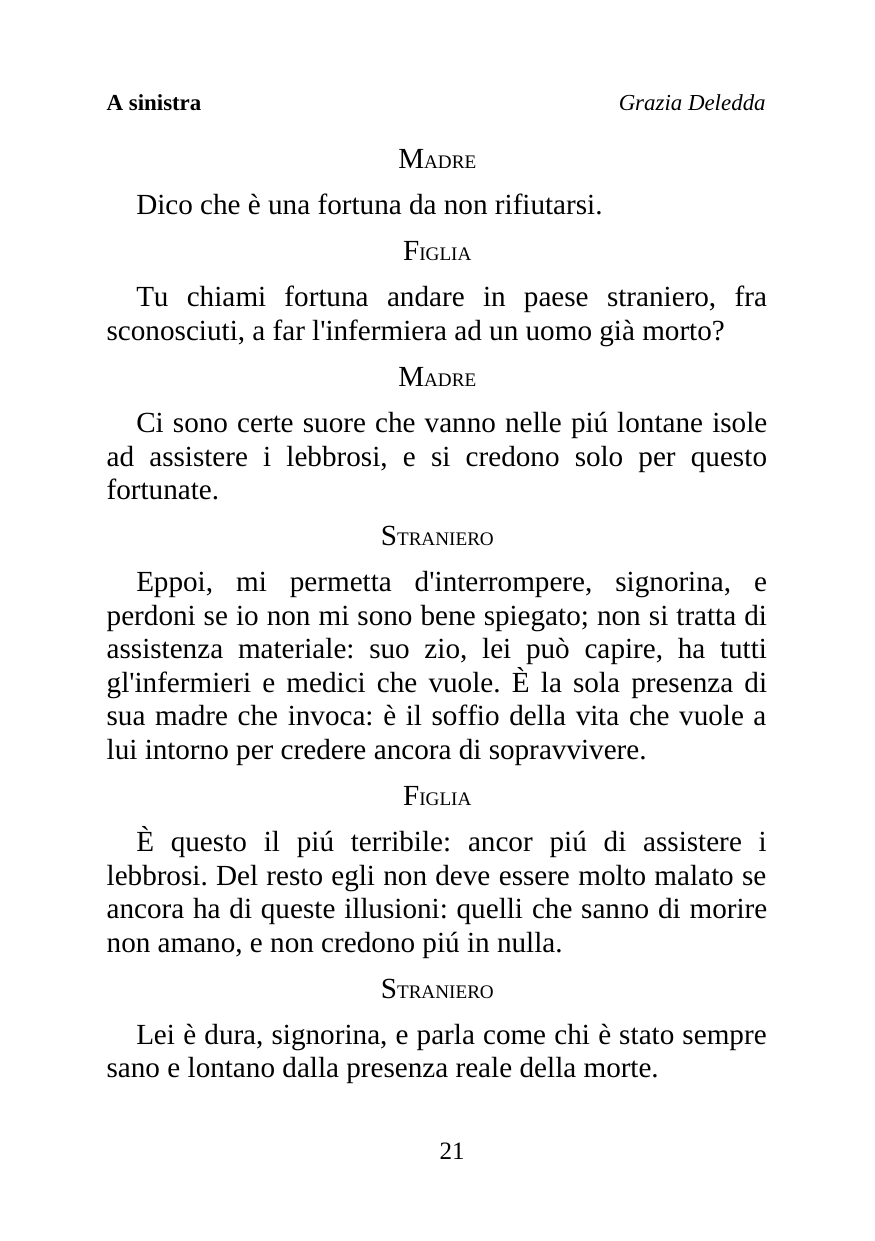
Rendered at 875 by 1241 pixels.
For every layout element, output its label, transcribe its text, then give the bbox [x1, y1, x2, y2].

text Ci sono certe suore che vanno nelle piú lontane isole ad assistere i lebbrosi, e si credono solo per questo fortunate. [106, 405, 768, 506]
text Tu chiami fortuna andare in paese straniero, fra sconosciuti, a far l'infermiera ad un uomo già morto? [106, 279, 768, 347]
text Lei è dura, signorina, e parla come chi è stato sempre sano e lontano dalla presenza reale della morte. [106, 1017, 768, 1084]
text Eppoi, mi permetta d'interrompere, signorina, e perdoni se io non mi sono bene spiegato; non si tratta di assistenza materiale: suo zio, lei può capire, ha tutti gl'infermieri e medici che vuole. È la sola presenza di sua madre che invoca: è il soffio della vita che vuole a lui intorno per credere ancora di sopravvivere. [106, 564, 768, 766]
text Madre [106, 359, 768, 393]
text È questo il piú terribile: ancor piú di assistere i lebbrosi. Del resto egli non deve essere molto malato se ancora ha di queste illusioni: quelli che sanno di morire non amano, e non credono piú in nulla. [106, 824, 768, 958]
text Figlia [106, 233, 768, 267]
text Figlia [106, 778, 768, 812]
text Straniero [106, 518, 768, 552]
text Madre [106, 141, 768, 175]
text Straniero [106, 971, 768, 1004]
text Dico che è una fortuna da non rifiutarsi. [106, 187, 768, 221]
